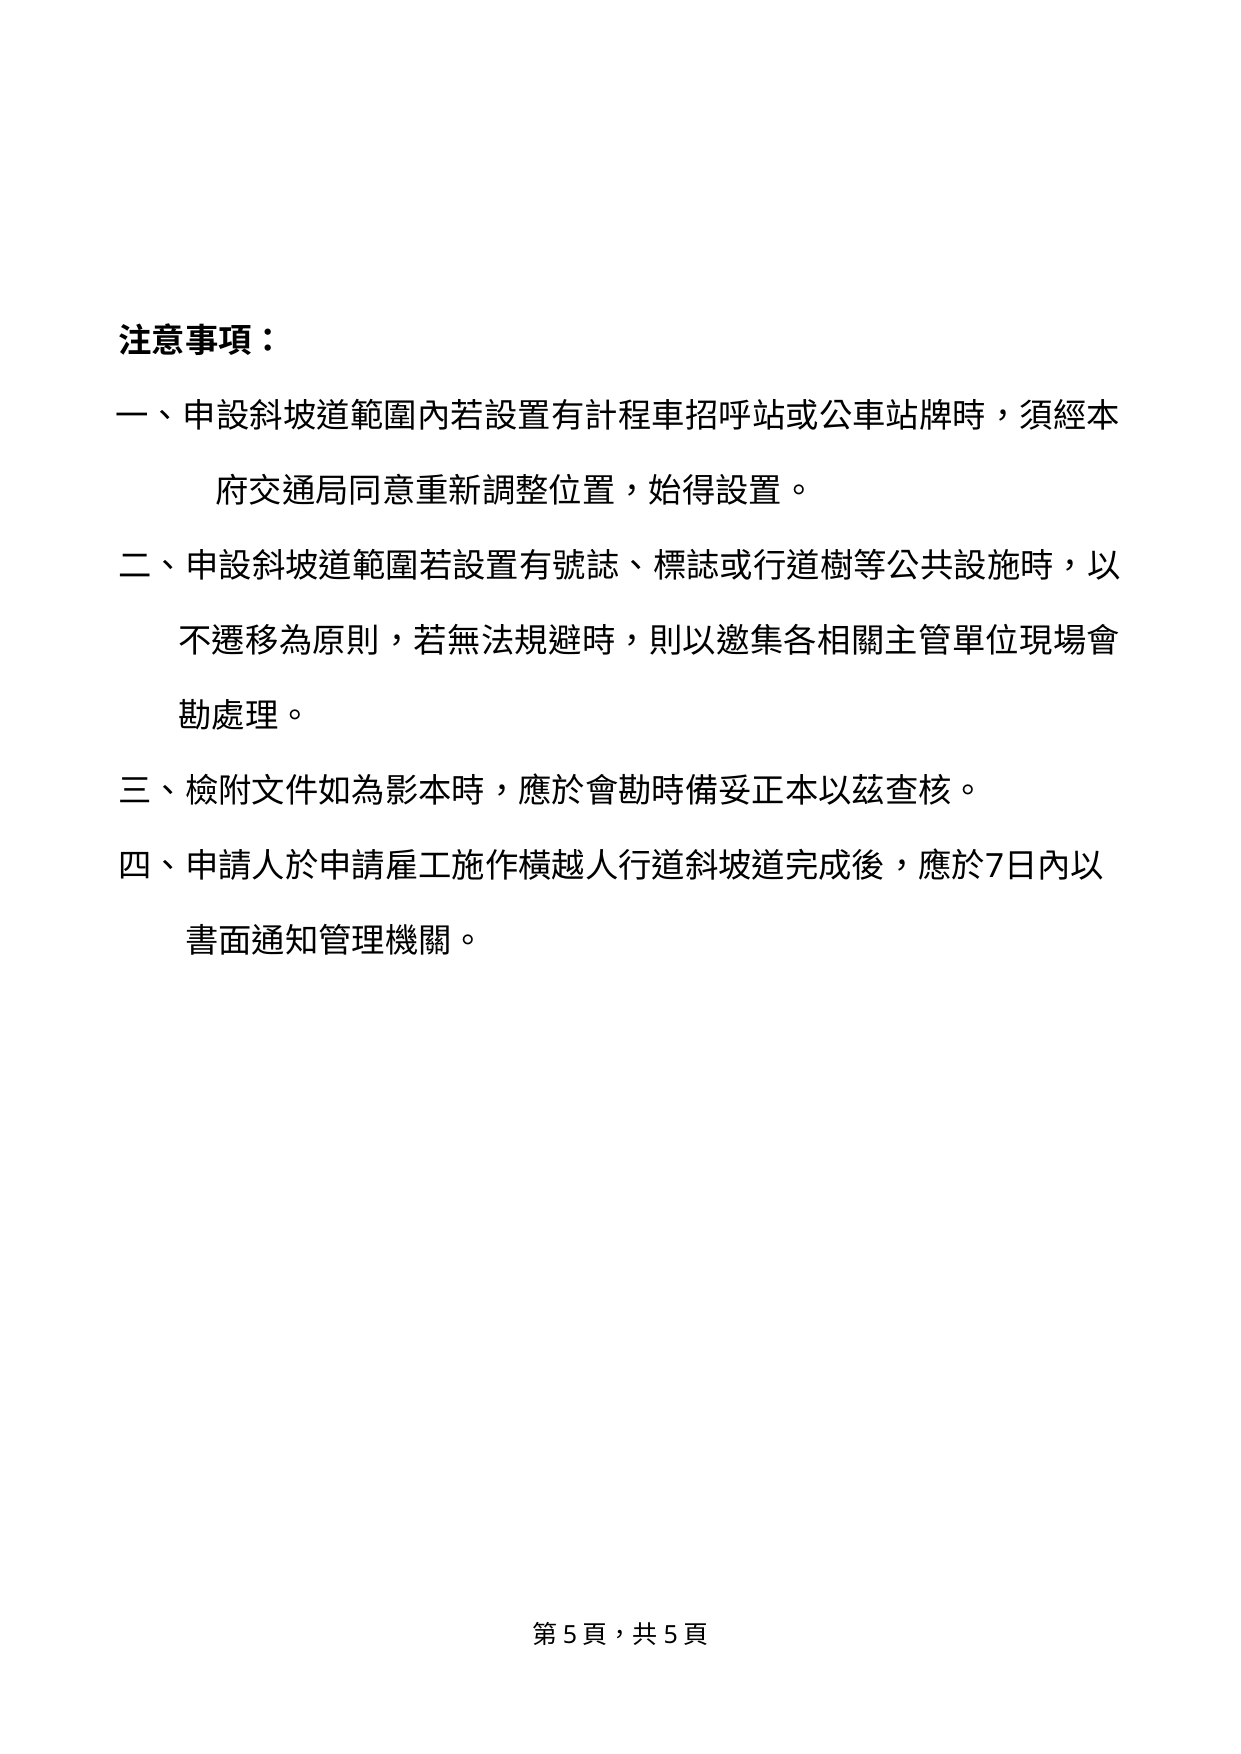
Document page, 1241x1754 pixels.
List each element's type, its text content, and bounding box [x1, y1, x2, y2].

text 三、檢附文件如為影本時，應於會勘時備妥正本以茲查核。 [118, 751, 1122, 826]
text 注意事項： [118, 301, 1122, 376]
text 一、申設斜坡道範圍內若設置有計程車招呼站或公車站牌時，須經本府交通局同意重新調整位置，始得設置。 [115, 376, 1122, 526]
text 二、申設斜坡道範圍若設置有號誌、標誌或行道樹等公共設施時，以不遷移為原則，若無法規避時，則以邀集各相關主管單位現場會勘處理。 [118, 526, 1122, 751]
text 四、申請人於申請雇工施作橫越人行道斜坡道完成後，應於7日內以書面通知管理機關。 [118, 826, 1122, 976]
